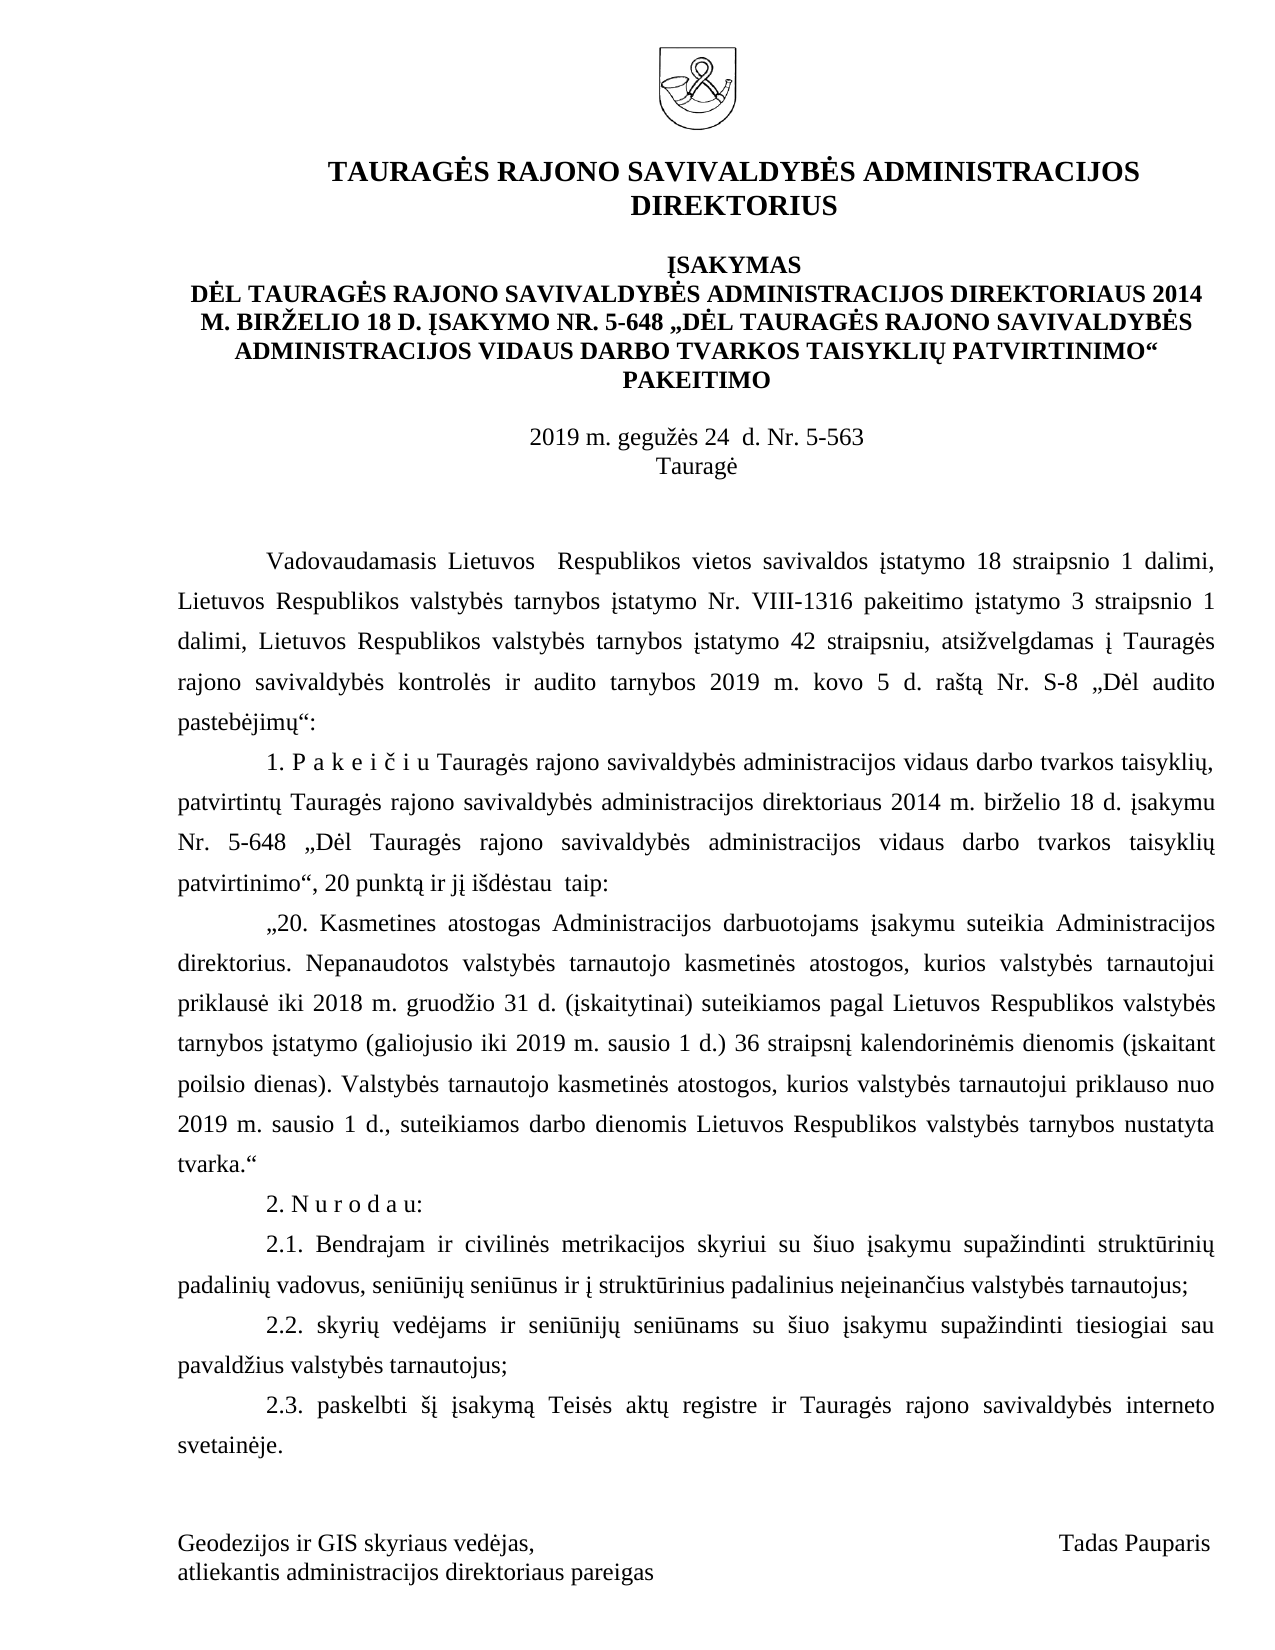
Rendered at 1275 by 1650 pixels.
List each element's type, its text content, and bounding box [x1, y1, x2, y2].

text Tauragė [177, 451, 1216, 480]
text „20. Kasmetines atostogas Administracijos darbuotojams įsakymu suteikia Administracijos direktorius. Nepanaudotos valstybės tarnautojo kasmetinės atostogos, kurios valstybės tarnautojui priklausė iki 2018 m. gruodžio 31 d. (įskaitytinai) suteikiamos pagal Lietuvos Respublikos valstybės tarnybos įstatymo (galiojusio iki 2019 m. sausio 1 d.) 36 straipsnį kalendorinėmis dienomis (įskaitant poilsio dienas). Valstybės tarnautojo kasmetinės atostogos, kurios valstybės tarnautojui priklauso nuo 2019 m. sausio 1 d., suteikiamos darbo dienomis Lietuvos Respublikos valstybės tarnybos nustatyta tvarka.“ [177, 908, 1216, 1178]
text DĖL TAURAGĖS RAJONO SAVIVALDYBĖS ADMINISTRACIJOS DIREKTORIAUS 2014 M. BIRŽELIO 18 D. ĮSAKYMO NR. 5-648 „DĖL TAURAGĖS RAJONO SAVIVALDYBĖS ADMINISTRACIJOS VIDAUS DARBO TVARKOS TAISYKLIŲ PATVIRTINIMO“ PAKEITIMO [177, 279, 1216, 394]
text 2.3. paskelbti šį įsakymą Teisės aktų registre ir Tauragės rajono savivaldybės interneto svetainėje. [177, 1390, 1216, 1459]
text 2. N u r o d a u: [177, 1189, 1216, 1218]
text Vadovaudamasis Lietuvos Respublikos vietos savivaldos įstatymo 18 straipsnio 1 dalimi, Lietuvos Respublikos valstybės tarnybos įstatymo Nr. VIII-1316 pakeitimo įstatymo 3 straipsnio 1 dalimi, Lietuvos Respublikos valstybės tarnybos įstatymo 42 straipsniu, atsižvelgdamas į Tauragės rajono savivaldybės kontrolės ir audito tarnybos 2019 m. kovo 5 d. raštą Nr. S-8 „Dėl audito pastebėjimų“: [177, 546, 1216, 736]
text Geodezijos ir GIS skyriaus vedėjas, Tadas Pauparis [177, 1528, 1216, 1557]
text 2019 m. gegužės 24 d. Nr. 5-563 [177, 422, 1216, 451]
text ĮSAKYMAS [177, 250, 1216, 279]
text 1. P a k e i č i u Tauragės rajono savivaldybės administracijos vidaus darbo tvarkos taisyklių, patvirtintų Tauragės rajono savivaldybės administracijos direktoriaus 2014 m. birželio 18 d. įsakymu Nr. 5-648 „Dėl Tauragės rajono savivaldybės administracijos vidaus darbo tvarkos taisyklių patvirtinimo“, 20 punktą ir jį išdėstau taip: [177, 747, 1216, 896]
text TAURAGĖS RAJONO SAVIVALDYBĖS ADMINISTRACIJOS [177, 154, 1216, 188]
text 2.1. Bendrajam ir civilinės metrikacijos skyriui su šiuo įsakymu supažindinti struktūrinių padalinių vadovus, seniūnijų seniūnus ir į struktūrinius padalinius neįeinančius valstybės tarnautojus; [177, 1229, 1216, 1298]
text atliekantis administracijos direktoriaus pareigas [177, 1557, 1216, 1586]
text 2.2. skyrių vedėjams ir seniūnijų seniūnams su šiuo įsakymu supažindinti tiesiogiai sau pavaldžius valstybės tarnautojus; [177, 1310, 1216, 1379]
text DIREKTORIUS [177, 188, 1216, 221]
